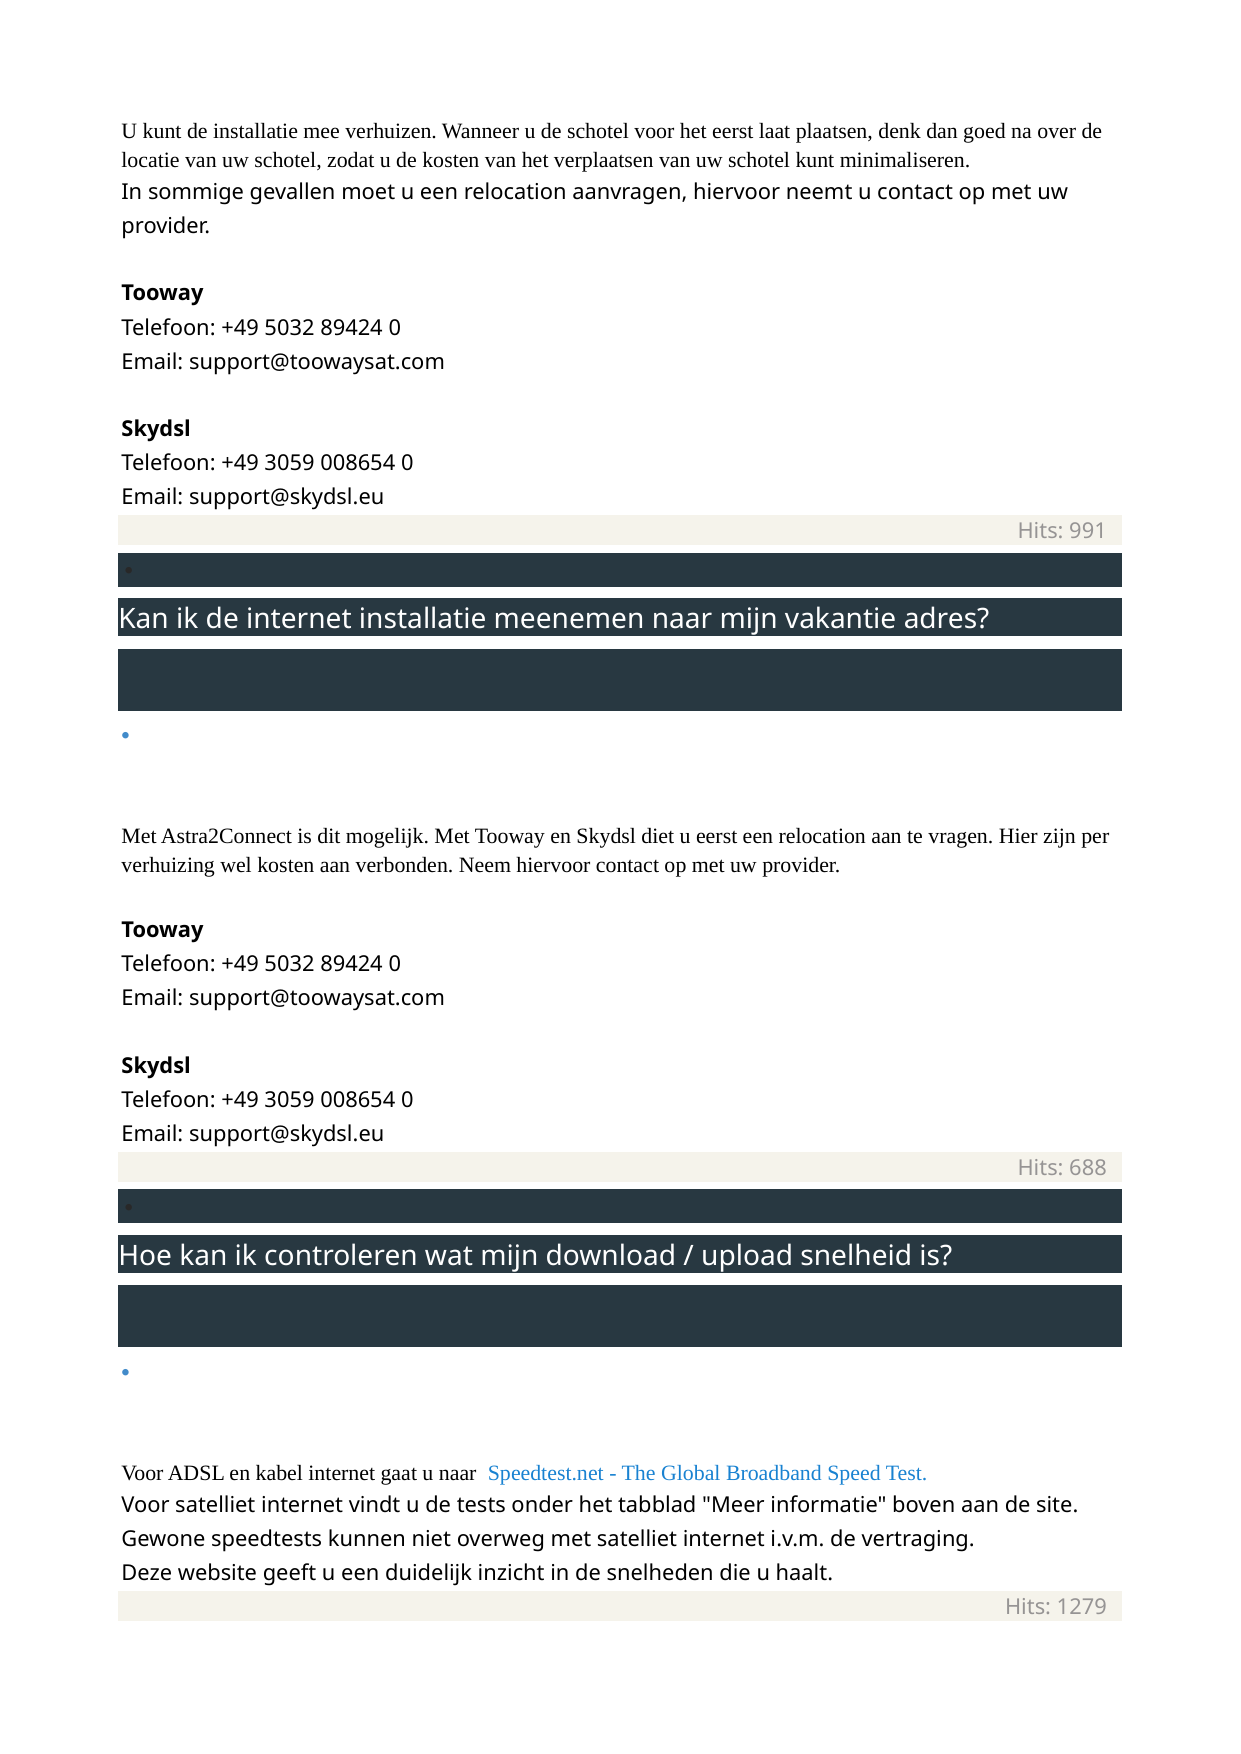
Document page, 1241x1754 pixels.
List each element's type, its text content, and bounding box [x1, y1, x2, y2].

list Email: support@skydsl.eu [121, 481, 1122, 511]
list Telefoon: +49 3059 008654 0 [121, 447, 1122, 477]
list Telefoon: +49 3059 008654 0 [121, 1084, 1122, 1113]
list Email: support@toowaysat.com [121, 346, 1122, 376]
list Voor ADSL en kabel internet gaat u naar Speedtest.net - The Global Broadband Speed Test. [121, 1460, 1122, 1485]
list Skydsl [121, 1049, 1122, 1079]
list Hits: 1279 [129, 1591, 1106, 1621]
list Tooway [121, 277, 1122, 307]
list Email: support@skydsl.eu [121, 1118, 1122, 1148]
list Hits: 991 [129, 515, 1106, 545]
list Voor satelliet internet vindt u de tests onder het tabblad "Meer informatie" boven aan de site. Gewone speedtests kunnen niet overweg met satelliet internet i.v.m. de vertraging. [121, 1489, 1122, 1553]
list U kunt de installatie mee verhuizen. Wanneer u de schotel voor het eerst laat plaatsen, denk dan goed na over de locatie van uw schotel, zodat u de kosten van het verplaatsen van uw schotel kunt minimaliseren. [121, 118, 1122, 172]
list Telefoon: +49 5032 89424 0 [121, 948, 1122, 978]
list Email: support@toowaysat.com [121, 982, 1122, 1012]
list Tooway [121, 914, 1122, 944]
list Met Astra2Connect is dit mogelijk. Met Tooway en Skydsl diet u eerst een relocation aan te vragen. Hier zijn per verhuizing wel kosten aan verbonden. Neem hiervoor contact op met uw provider. [121, 823, 1122, 877]
list In sommige gevallen moet u een relocation aanvragen, hiervoor neemt u contact op met uw provider. [121, 176, 1122, 240]
list Hoe kan ik controleren wat mijn download / upload snelheid is? [118, 1235, 1122, 1273]
list Hits: 688 [129, 1152, 1106, 1182]
list Telefoon: +49 5032 89424 0 [121, 312, 1122, 341]
list Kan ik de internet installatie meenemen naar mijn vakantie adres? [118, 598, 1122, 636]
list Deze website geeft u een duidelijk inzicht in de snelheden die u haalt. [121, 1557, 1122, 1587]
list Skydsl [121, 413, 1122, 443]
